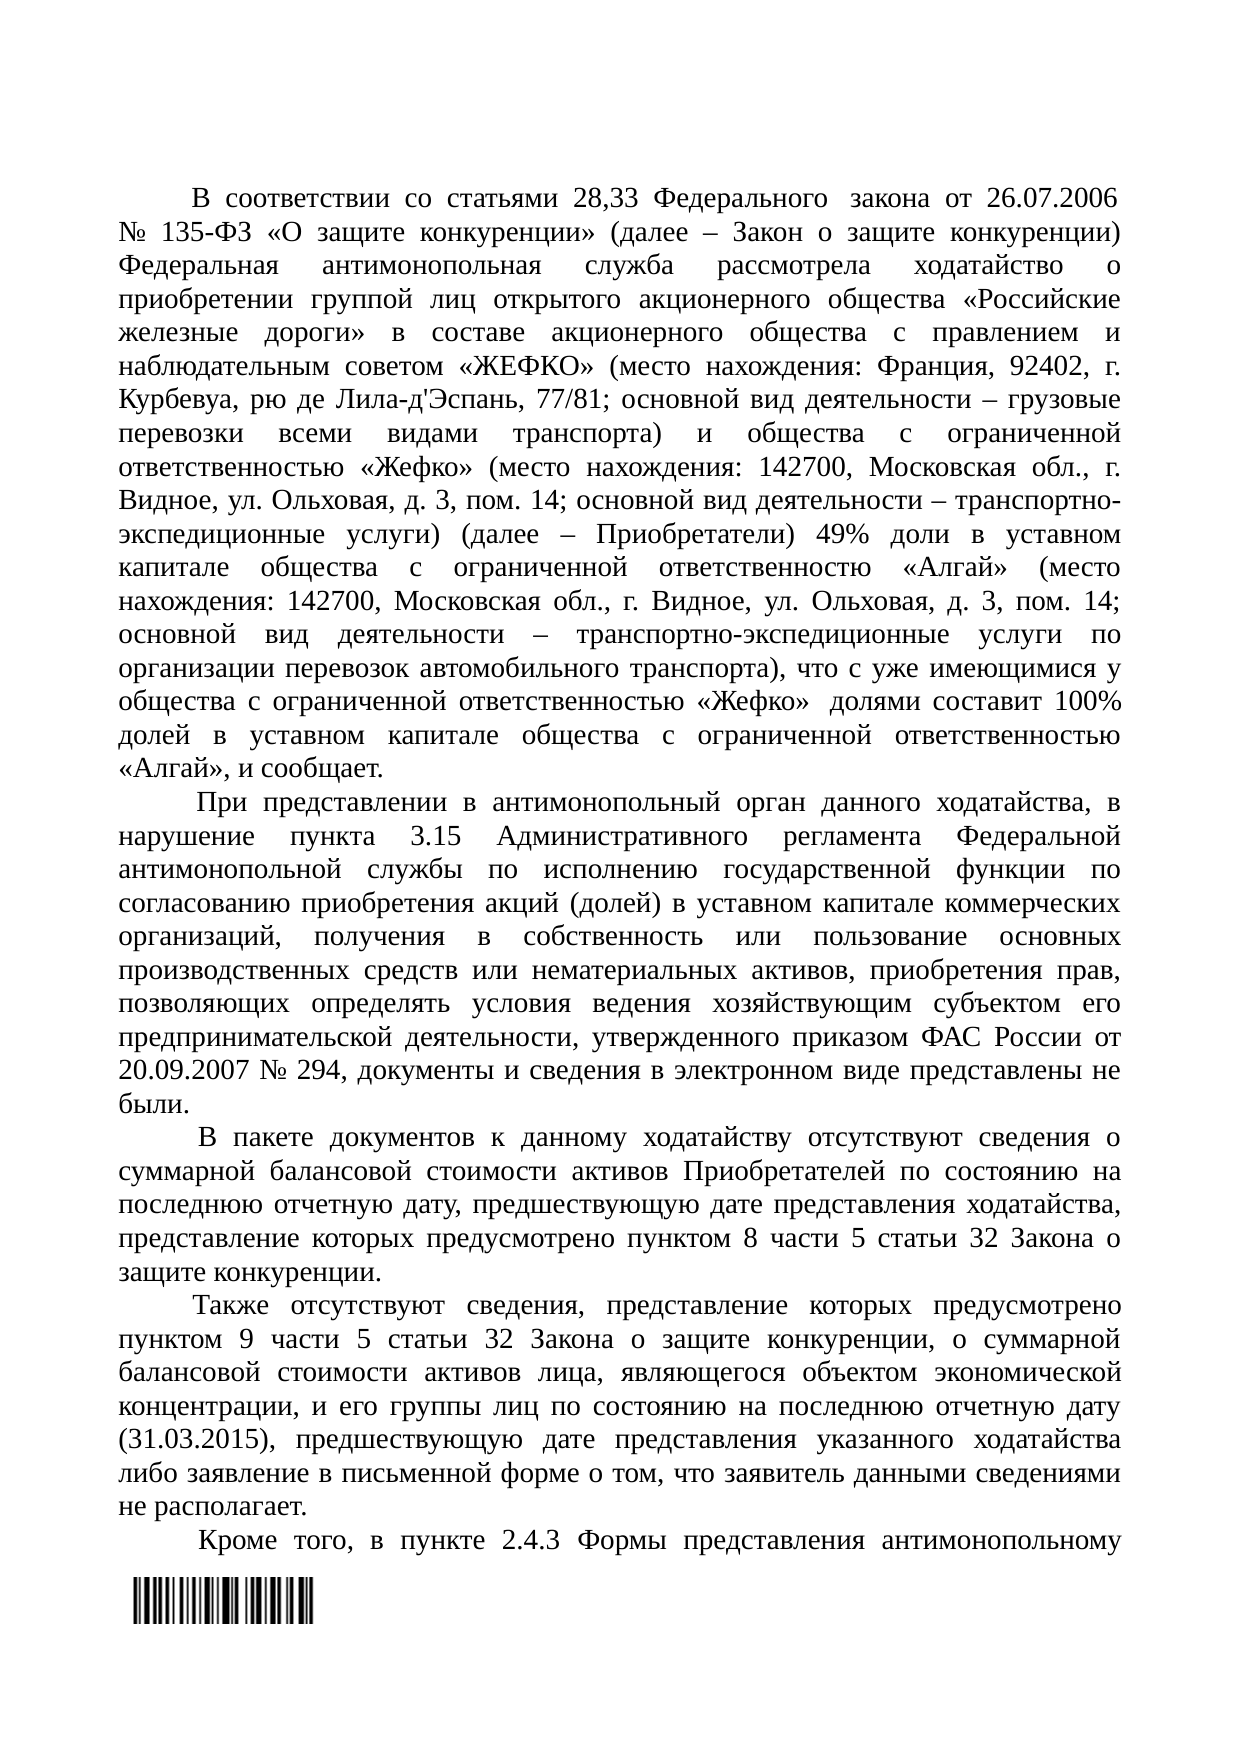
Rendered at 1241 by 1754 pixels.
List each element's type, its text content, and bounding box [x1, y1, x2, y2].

text При представлении в антимонопольный орган данного ходатайства, в нарушение пункта 3.15 Административного регламента Федеральной антимонопольной службы по исполнению государственной функции по согласованию приобретения акций (долей) в уставном капитале коммерческих организаций, получения в собственность или пользование основных производственных средств или нематериальных активов, приобретения прав, позволяющих определять условия ведения хозяйствующим субъектом его предпринимательской деятельности, утвержденного приказом ФАС России от 20.09.2007 № 294, документы и сведения в электронном виде представлены не были. [118, 784, 1122, 1119]
text Кроме того, в пункте 2.4.3 Формы представления антимонопольному [118, 1522, 1122, 1556]
text В пакете документов к данному ходатайству отсутствуют сведения о суммарной балансовой стоимости активов Приобретателей по состоянию на последнюю отчетную дату, предшествующую дате представления ходатайства, представление которых предусмотрено пунктом 8 части 5 статьи 32 Закона о защите конкуренции. [118, 1119, 1122, 1287]
text В соответствии со статьями 28,33 Федерального закона от 26.07.2006 [118, 180, 1122, 214]
text Также отсутствуют сведения, представление которых предусмотрено пунктом 9 части 5 статьи 32 Закона о защите конкуренции, о суммарной балансовой стоимости активов лица, являющегося объектом экономической концентрации, и его группы лиц по состоянию на последнюю отчетную дату (31.03.2015), предшествующую дате представления указанного ходатайства либо заявление в письменной форме о том, что заявитель данными сведениями не располагает. [118, 1287, 1122, 1522]
text № 135-ФЗ «О защите конкуренции» (далее – Закон о защите конкуренции) Федеральная антимонопольная служба рассмотрела ходатайство о приобретении группой лиц открытого акционерного общества «Российские железные дороги» в составе акционерного общества с правлением и наблюдательным советом «ЖЕФКО» (место нахождения: Франция, 92402, г. Курбевуа, рю де Лила-д'Эспань, 77/81; основной вид деятельности – грузовые перевозки всеми видами транспорта) и общества с ограниченной ответственностью «Жефко» (место нахождения: 142700, Московская обл., г. Видное, ул. Ольховая, д. 3, пом. 14; основной вид деятельности – транспортно-экспедиционные услуги) (далее – Приобретатели) 49% доли в уставном капитале общества с ограниченной ответственностю «Алгай» (место нахождения: 142700, Московская обл., г. Видное, ул. Ольховая, д. 3, пом. 14; основной вид деятельности – транспортно-экспедиционные услуги по организации перевозок автомобильного транспорта), что с уже имеющимися у общества с ограниченной ответственностью «Жефко» долями составит 100% долей в уставном капитале общества с ограниченной ответственностью «Алгай», и сообщает. [118, 214, 1122, 784]
picture [118, 1577, 331, 1624]
